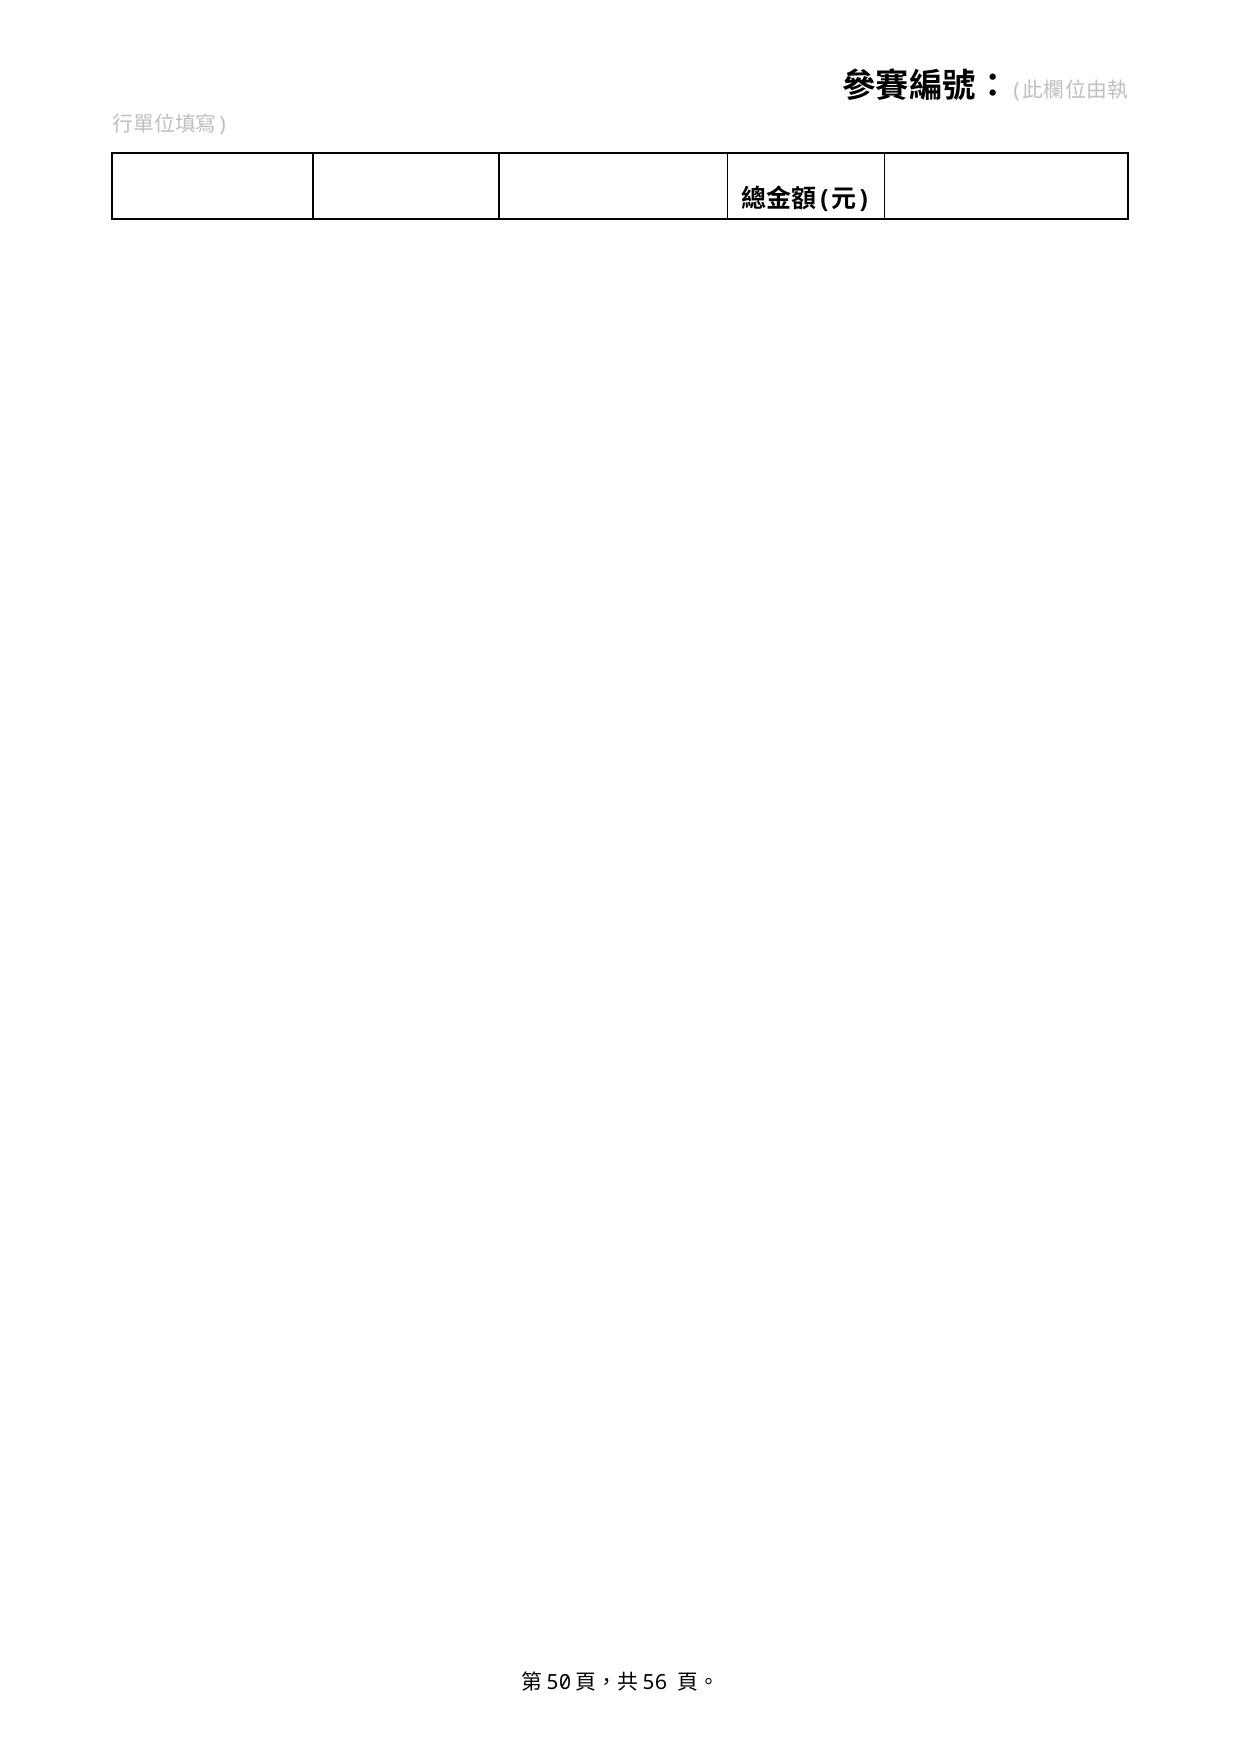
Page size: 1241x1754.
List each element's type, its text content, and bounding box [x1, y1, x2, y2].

table_cell [500, 154, 727, 218]
table_cell [113, 154, 312, 218]
table_cell [314, 154, 498, 218]
table_cell 總金額(元) [728, 154, 884, 218]
table_cell [885, 154, 1127, 218]
